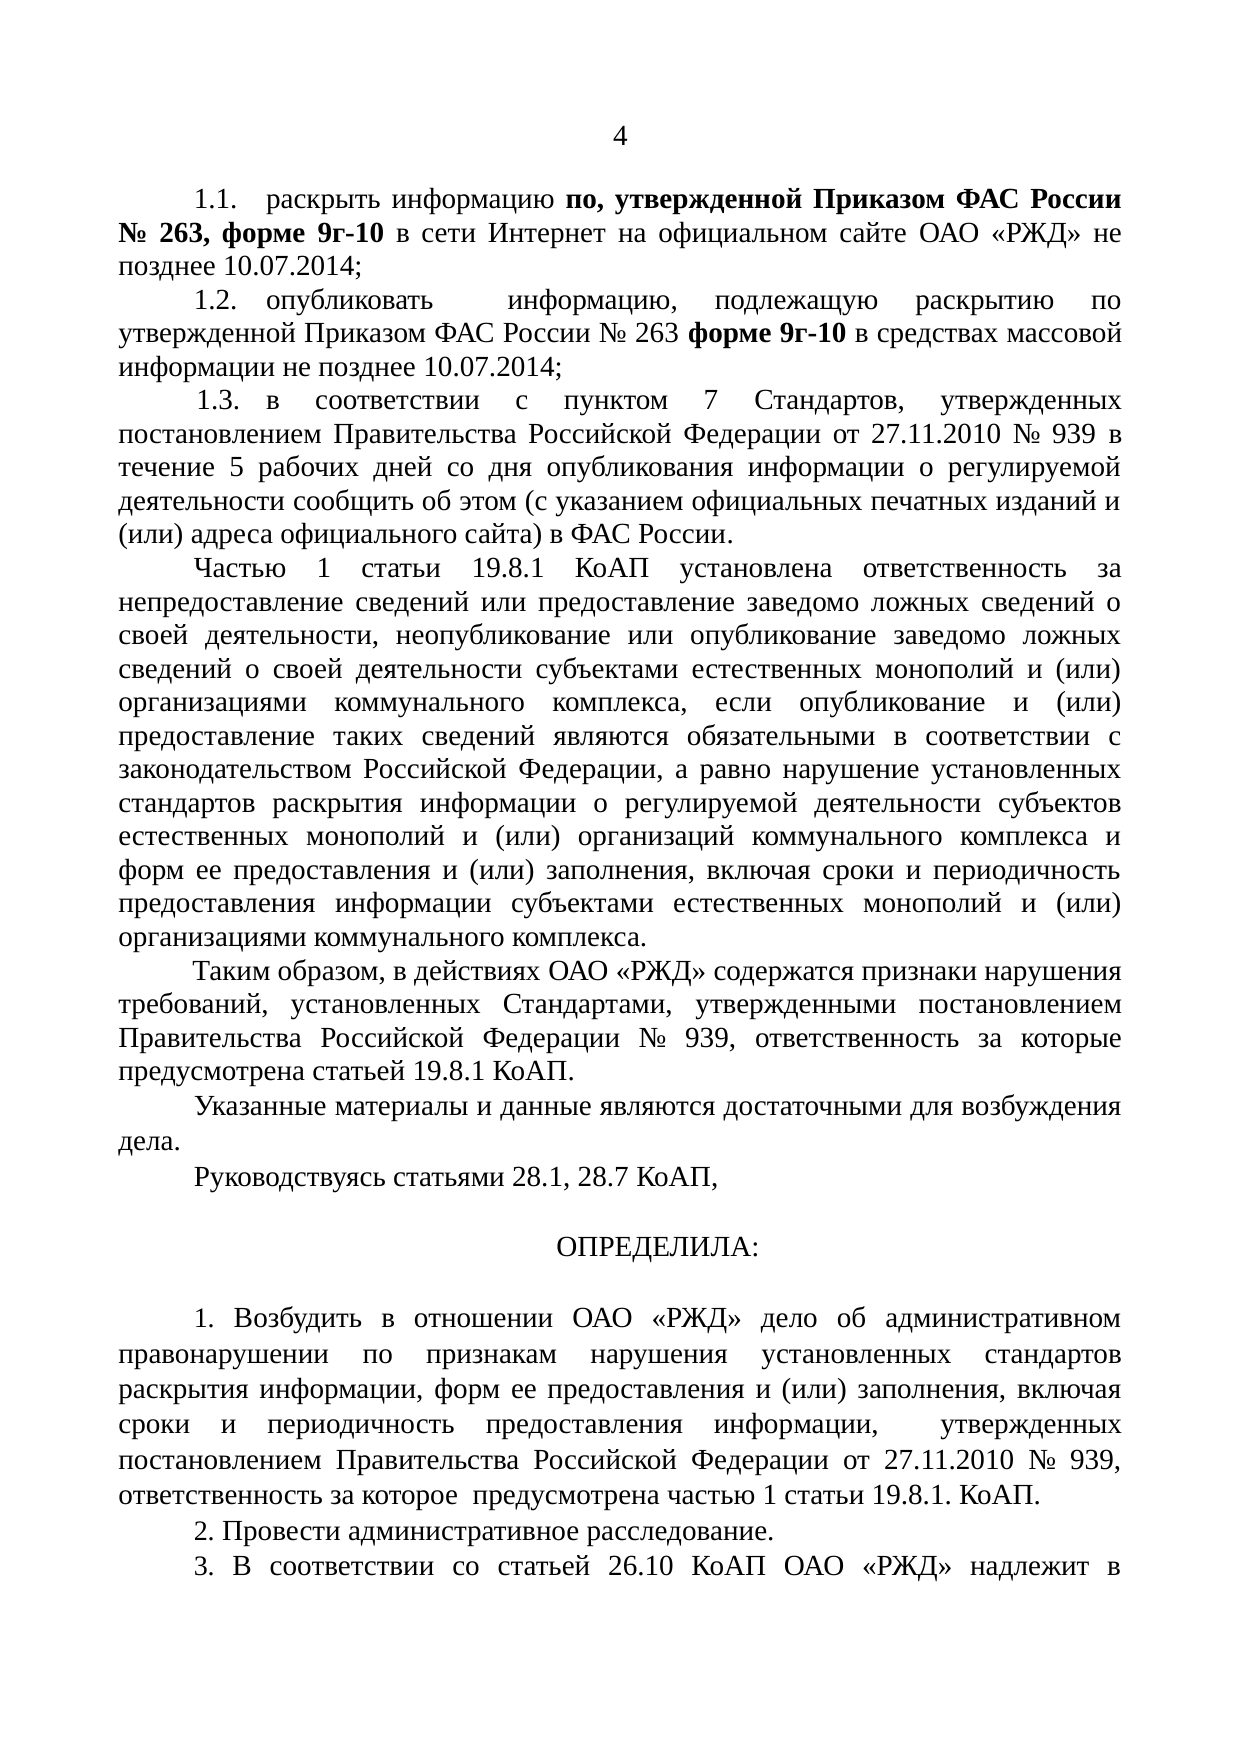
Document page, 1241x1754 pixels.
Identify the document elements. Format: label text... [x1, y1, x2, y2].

text Таким образом, в действиях ОАО «РЖД» содержатся признаки нарушения требований, установленных Стандартами, утвержденными постановлением Правительства Российской Федерации № 939, ответственность за которые предусмотрена статьей 19.8.1 КоАП. [118, 953, 1122, 1087]
text Руководствуясь статьями 28.1, 28.7 КоАП, [118, 1158, 1122, 1193]
list Возбудить в отношении ОАО «РЖД» дело об административном правонарушении по признакам нарушения установленных стандартов раскрытия информации, форм ее предоставления и (или) заполнения, включая сроки и периодичность предоставления информации, утвержденных постановлением Правительства Российской Федерации от 27.11.2010 № 939, ответственность за которое предусмотрена частью 1 статьи 19.8.1. КоАП. [118, 1299, 1122, 1512]
list раскрыть информацию по, утвержденной Приказом ФАС России № 263, форме 9г-10 в сети Интернет на официальном сайте ОАО «РЖД» не позднее 10.07.2014; [118, 181, 1122, 282]
list Провести административное расследование. [118, 1512, 1122, 1547]
text ОПРЕДЕЛИЛА: [118, 1228, 1122, 1264]
list опубликовать информацию, подлежащую раскрытию по утвержденной Приказом ФАС России № 263 форме 9г-10 в средствах массовой информации не позднее 10.07.2014; [118, 282, 1122, 382]
text Частью 1 статьи 19.8.1 КоАП установлена ответственность за непредоставление сведений или предоставление заведомо ложных сведений о своей деятельности, неопубликование или опубликование заведомо ложных сведений о своей деятельности субъектами естественных монополий и (или) организациями коммунального комплекса, если опубликование и (или) предоставление таких сведений являются обязательными в соответствии с законодательством Российской Федерации, а равно нарушение установленных стандартов раскрытия информации о регулируемой деятельности субъектов естественных монополий и (или) организаций коммунального комплекса и форм ее предоставления и (или) заполнения, включая сроки и периодичность предоставления информации субъектами естественных монополий и (или) организациями коммунального комплекса. [118, 550, 1122, 953]
list В соответствии со статьей 26.10 КоАП ОАО «РЖД» надлежит в [118, 1547, 1122, 1583]
list в соответствии с пунктом 7 Стандартов, утвержденных постановлением Правительства Российской Федерации от 27.11.2010 № 939 в течение 5 рабочих дней со дня опубликования информации о регулируемой деятельности сообщить об этом (с указанием официальных печатных изданий и (или) адреса официального сайта) в ФАС России. [118, 382, 1122, 550]
text Указанные материалы и данные являются достаточными для возбуждения дела. [118, 1087, 1122, 1158]
